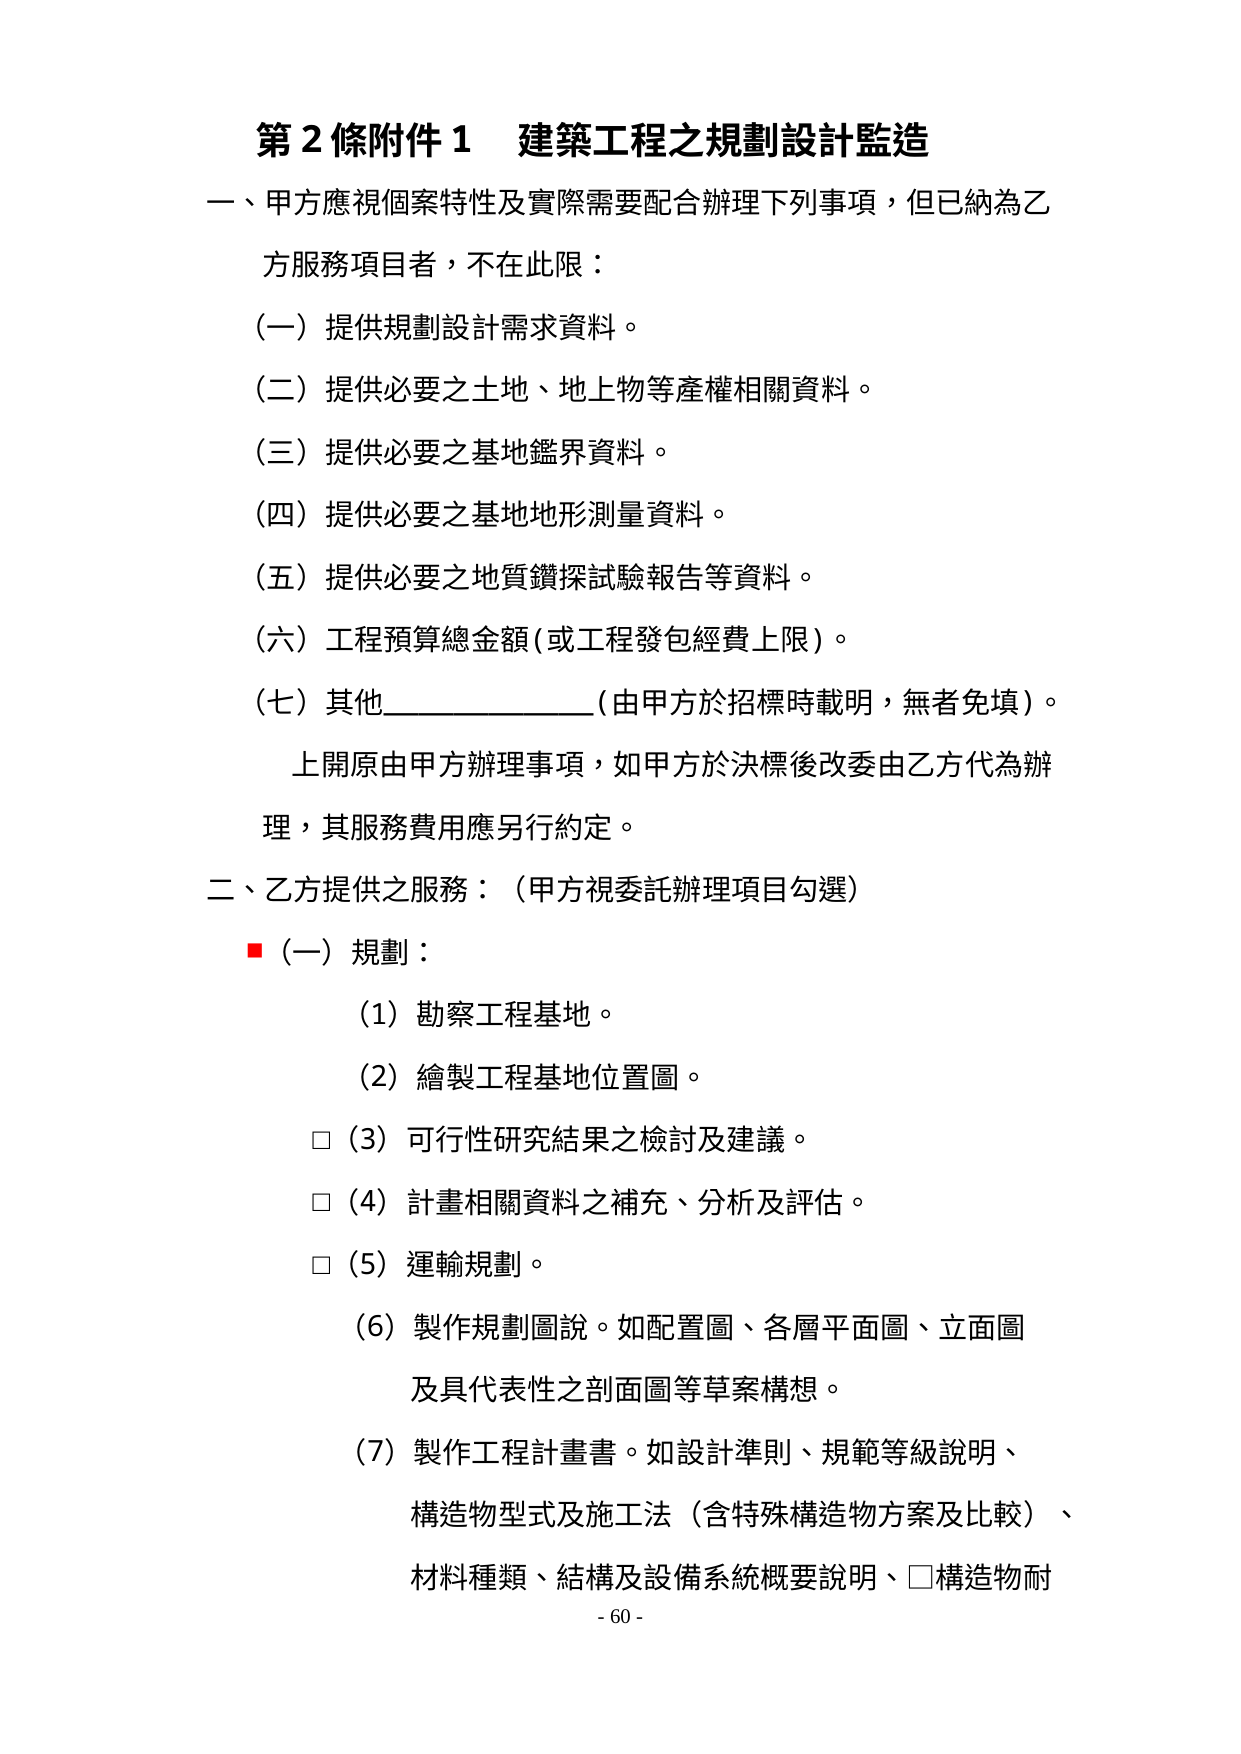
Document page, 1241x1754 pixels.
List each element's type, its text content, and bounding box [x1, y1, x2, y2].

text □（3）可行性研究結果之檢討及建議。 [312, 1096, 1053, 1159]
text ■（一）規劃： [187, 909, 1053, 971]
text （六）工程預算總金額(或工程發包經費上限)。 [237, 596, 1053, 659]
text □（5）運輸規劃。 [312, 1221, 1053, 1284]
text □（4）計畫相關資料之補充、分析及評估。 [312, 1159, 1053, 1221]
text （1）勘察工程基地。 [341, 971, 1053, 1034]
text 二、乙方提供之服務：（甲方視委託辦理項目勾選） [206, 846, 1053, 909]
text 一、甲方應視個案特性及實際需要配合辦理下列事項，但已納為乙方服務項目者，不在此限： [206, 159, 1053, 284]
text （2）繪製工程基地位置圖。 [341, 1034, 1053, 1096]
text （二）提供必要之土地、地上物等產權相關資料。 [237, 346, 1053, 409]
text （五）提供必要之地質鑽探試驗報告等資料。 [237, 534, 1053, 596]
text （三）提供必要之基地鑑界資料。 [237, 409, 1053, 471]
text （七）其他____________(由甲方於招標時載明，無者免填)。 [237, 659, 1053, 721]
text 第2條附件1 建築工程之規劃設計監造 [255, 96, 1053, 159]
text （一）提供規劃設計需求資料。 [237, 284, 1053, 346]
text （四）提供必要之基地地形測量資料。 [237, 471, 1053, 534]
text （6）製作規劃圖說。如配置圖、各層平面圖、立面圖及具代表性之剖面圖等草案構想。 [337, 1284, 1053, 1409]
text 上開原由甲方辦理事項，如甲方於決標後改委由乙方代為辦理，其服務費用應另行約定。 [262, 721, 1053, 846]
text （7）製作工程計畫書。如設計準則、規範等級說明、構造物型式及施工法（含特殊構造物方案及比較）、材料種類、結構及設備系統概要說明、□構造物耐震及防蝕對策、□營建土石方處理、工程計畫期程、各層面積計算、工程經費概算等初步建議。 [337, 1409, 1053, 1596]
